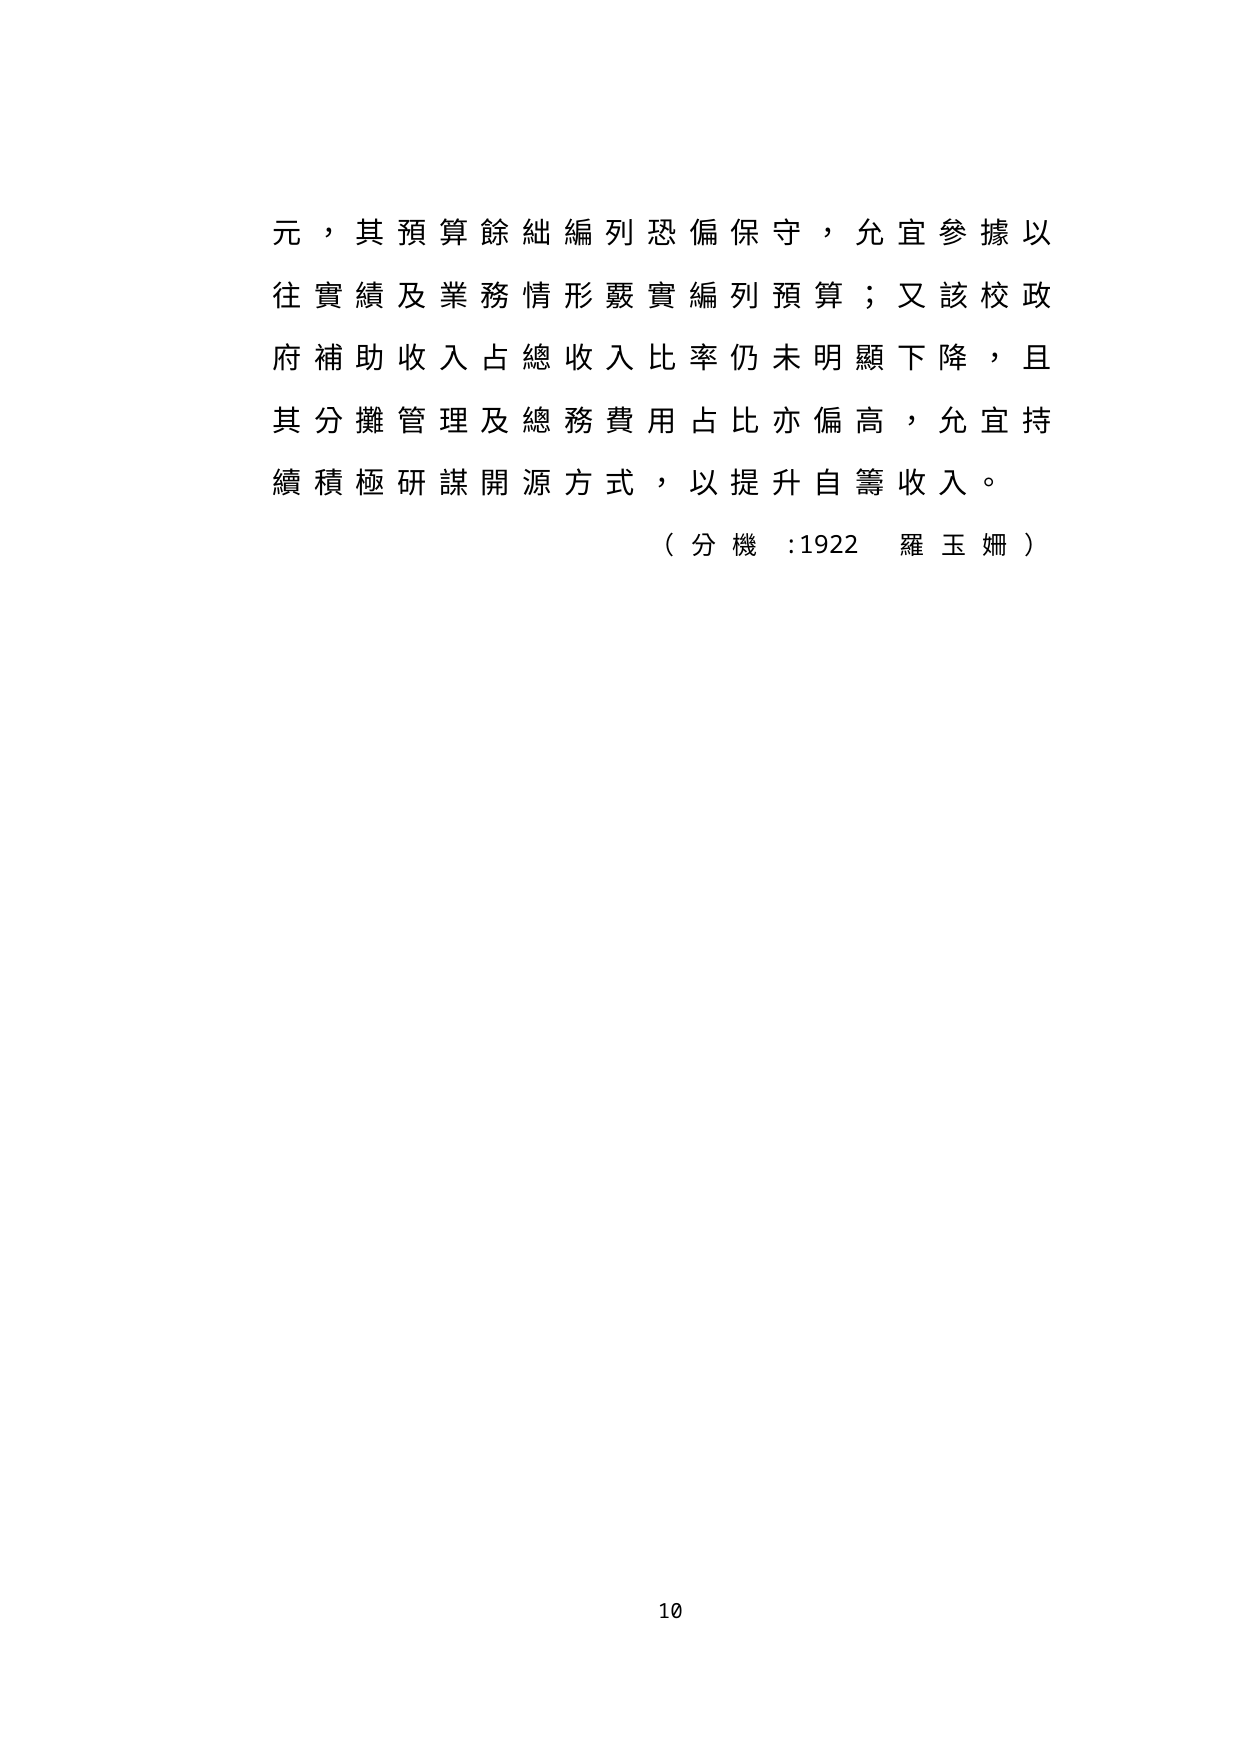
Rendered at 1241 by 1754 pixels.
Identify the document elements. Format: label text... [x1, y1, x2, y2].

text （分機:1922 羅玉姍） [183, 502, 1058, 564]
text 元，其預算餘絀編列恐偏保守，允宜參據以往實績及業務情形覈實編列預算；又該校政府補助收入占總收入比率仍未明顯下降，且其分攤管理及總務費用占比亦偏高，允宜持續積極研謀開源方式，以提升自籌收入。 [242, 189, 1058, 502]
